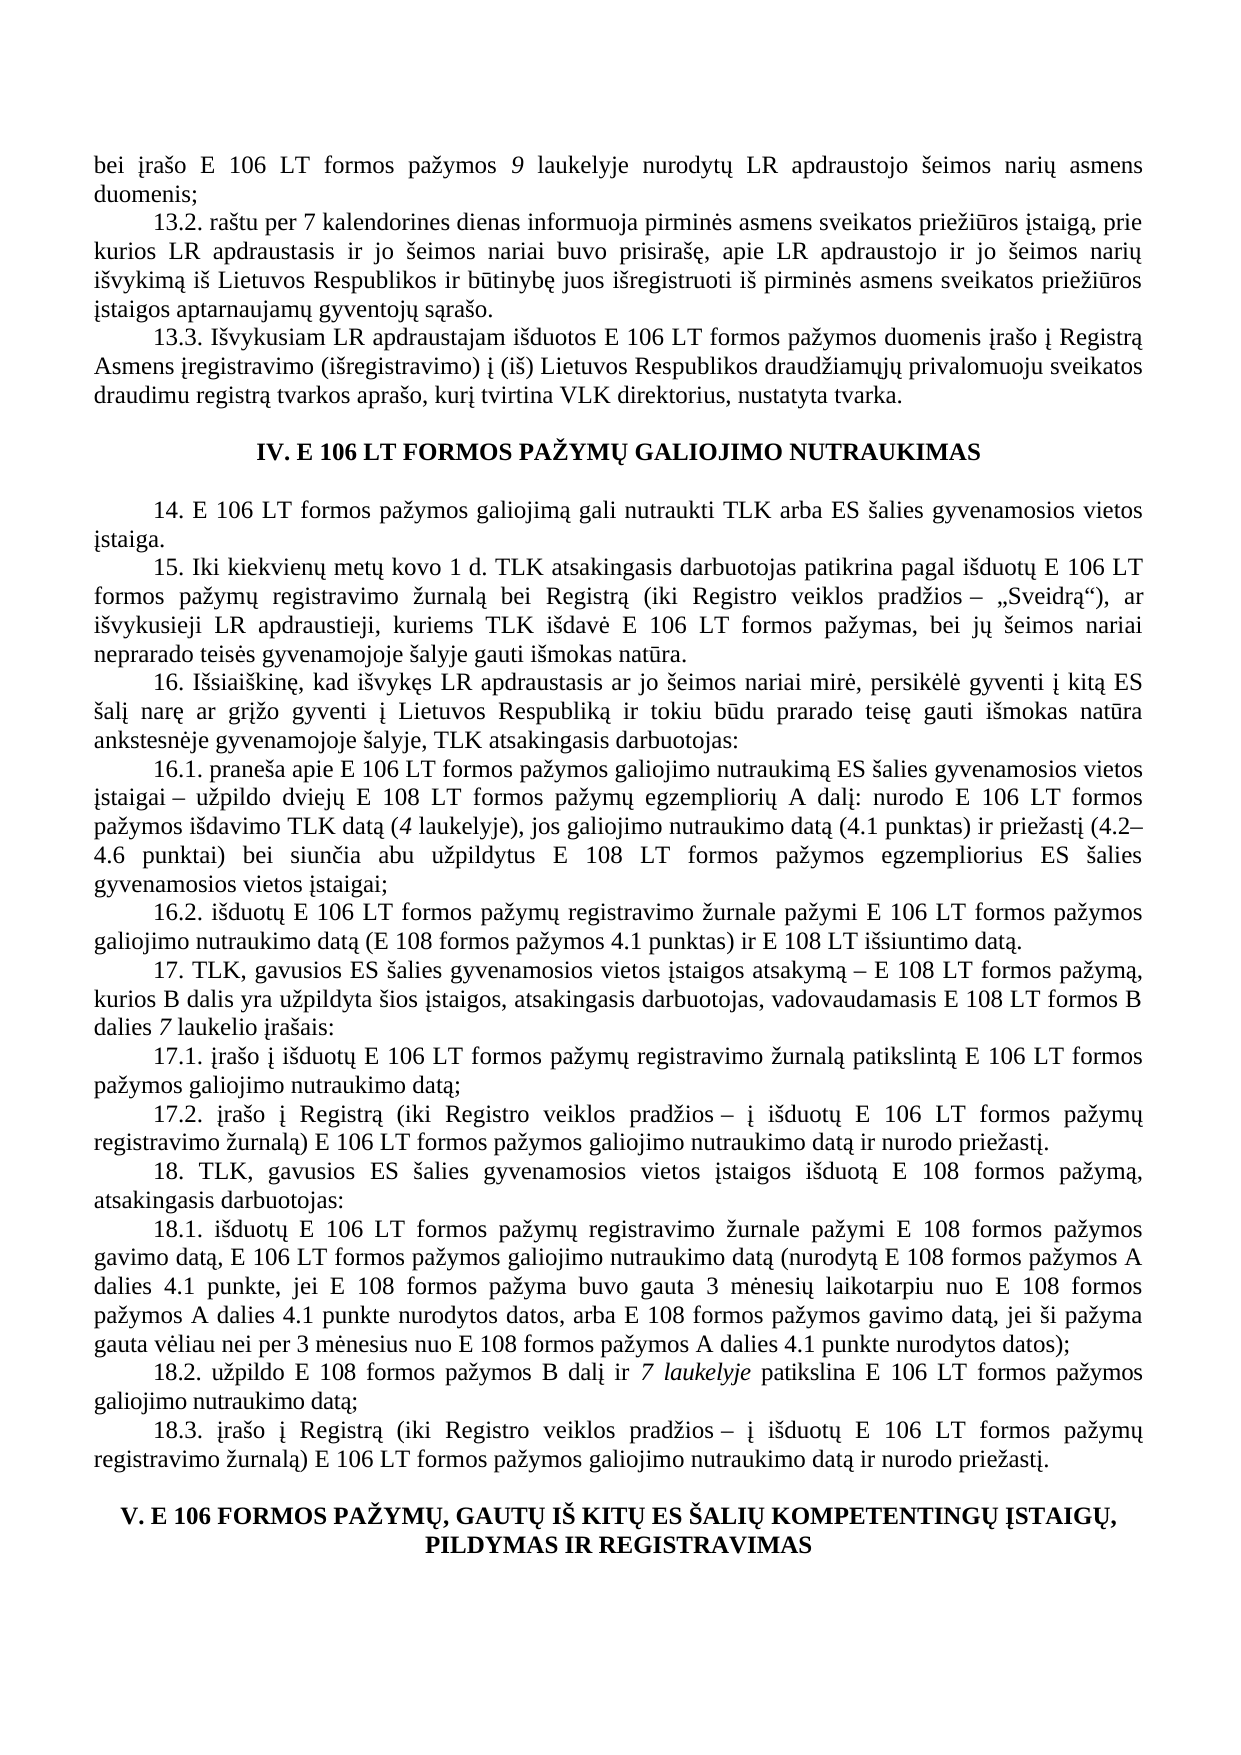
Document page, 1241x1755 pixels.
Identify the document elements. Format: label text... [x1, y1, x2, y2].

text 16. Išsiaiškinę, kad išvykęs LR apdraustasis ar jo šeimos nariai mirė, persikėlė gyventi į kitą ES šalį narę ar grįžo gyventi į Lietuvos Respubliką ir tokiu būdu prarado teisę gauti išmokas natūra ankstesnėje gyvenamojoje šalyje, TLK atsakingasis darbuotojas: [94, 667, 1144, 754]
text 17.2. įrašo į Registrą (iki Registro veiklos pradžios – į išduotų E 106 LT formos pažymų registravimo žurnalą) E 106 LT formos pažymos galiojimo nutraukimo datą ir nurodo priežastį. [94, 1099, 1144, 1156]
text 18.3. įrašo į Registrą (iki Registro veiklos pradžios – į išduotų E 106 LT formos pažymų registravimo žurnalą) E 106 LT formos pažymos galiojimo nutraukimo datą ir nurodo priežastį. [94, 1415, 1144, 1472]
text 18.2. užpildo E 108 formos pažymos B dalį ir 7 laukelyje patikslina E 106 LT formos pažymos galiojimo nutraukimo datą; [94, 1357, 1144, 1415]
text 16.1. praneša apie E 106 LT formos pažymos galiojimo nutraukimą ES šalies gyvenamosios vietos įstaigai – užpildo dviejų E 108 LT formos pažymų egzempliorių A dalį: nurodo E 106 LT formos pažymos išdavimo TLK datą (4 laukelyje), jos galiojimo nutraukimo datą (4.1 punktas) ir priežastį (4.2–4.6 punktai) bei siunčia abu užpildytus E 108 LT formos pažymos egzempliorius ES šalies gyvenamosios vietos įstaigai; [94, 754, 1144, 897]
text V. E 106 formos pažymų, gautų iš kitų ES šalių kompetentingų įstaigų, pildymas ir registravimas [94, 1501, 1144, 1559]
text 14. E 106 LT formos pažymos galiojimą gali nutraukti TLK arba ES šalies gyvenamosios vietos įstaiga. [94, 495, 1144, 552]
text bei įrašo E 106 LT formos pažymos 9 laukelyje nurodytų LR apdraustojo šeimos narių asmens duomenis; [94, 150, 1144, 207]
text 17.1. įrašo į išduotų E 106 LT formos pažymų registravimo žurnalą patikslintą E 106 LT formos pažymos galiojimo nutraukimo datą; [94, 1041, 1144, 1099]
text 16.2. išduotų E 106 LT formos pažymų registravimo žurnale pažymi E 106 LT formos pažymos galiojimo nutraukimo datą (E 108 formos pažymos 4.1 punktas) ir E 108 LT išsiuntimo datą. [94, 897, 1144, 955]
text 13.3. Išvykusiam LR apdraustajam išduotos E 106 LT formos pažymos duomenis įrašo į Registrą Asmens įregistravimo (išregistravimo) į (iš) Lietuvos Respublikos draudžiamųjų privalomuoju sveikatos draudimu registrą tvarkos aprašo, kurį tvirtina VLK direktorius, nustatyta tvarka. [94, 322, 1144, 409]
text 13.2. raštu per 7 kalendorines dienas informuoja pirminės asmens sveikatos priežiūros įstaigą, prie kurios LR apdraustasis ir jo šeimos nariai buvo prisirašę, apie LR apdraustojo ir jo šeimos narių išvykimą iš Lietuvos Respublikos ir būtinybę juos išregistruoti iš pirminės asmens sveikatos priežiūros įstaigos aptarnaujamų gyventojų sąrašo. [94, 207, 1144, 322]
text IV. E 106 LT formos pažymų galiojimo nutraukimas [94, 437, 1144, 466]
text 17. TLK, gavusios ES šalies gyvenamosios vietos įstaigos atsakymą – E 108 LT formos pažymą, kurios B dalis yra užpildyta šios įstaigos, atsakingasis darbuotojas, vadovaudamasis E 108 LT formos B dalies 7 laukelio įrašais: [94, 955, 1144, 1041]
text 15. Iki kiekvienų metų kovo 1 d. TLK atsakingasis darbuotojas patikrina pagal išduotų E 106 LT formos pažymų registravimo žurnalą bei Registrą (iki Registro veiklos pradžios – „Sveidrą“), ar išvykusieji LR apdraustieji, kuriems TLK išdavė E 106 LT formos pažymas, bei jų šeimos nariai neprarado teisės gyvenamojoje šalyje gauti išmokas natūra. [94, 552, 1144, 667]
text 18.1. išduotų E 106 LT formos pažymų registravimo žurnale pažymi E 108 formos pažymos gavimo datą, E 106 LT formos pažymos galiojimo nutraukimo datą (nurodytą E 108 formos pažymos A dalies 4.1 punkte, jei E 108 formos pažyma buvo gauta 3 mėnesių laikotarpiu nuo E 108 formos pažymos A dalies 4.1 punkte nurodytos datos, arba E 108 formos pažymos gavimo datą, jei ši pažyma gauta vėliau nei per 3 mėnesius nuo E 108 formos pažymos A dalies 4.1 punkte nurodytos datos); [94, 1214, 1144, 1357]
text 18. TLK, gavusios ES šalies gyvenamosios vietos įstaigos išduotą E 108 formos pažymą, atsakingasis darbuotojas: [94, 1156, 1144, 1214]
